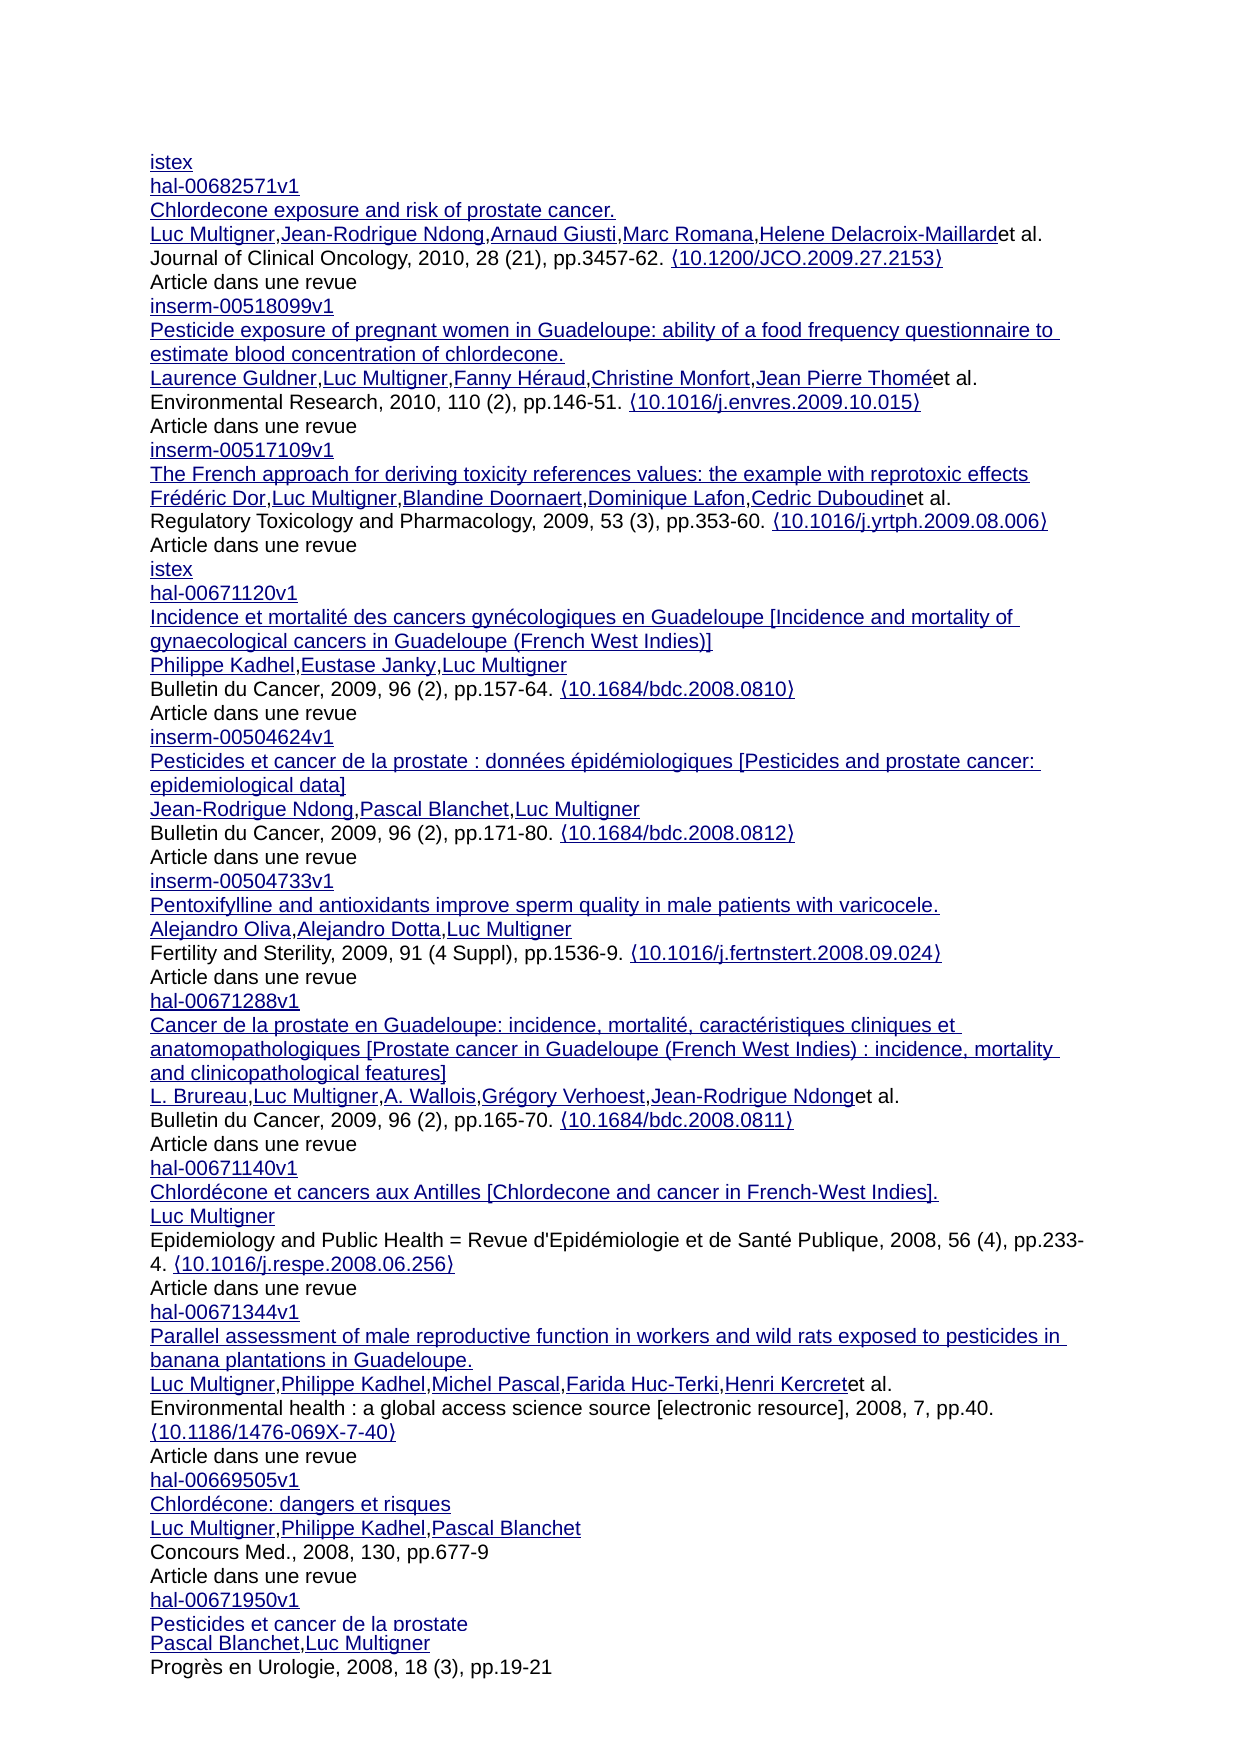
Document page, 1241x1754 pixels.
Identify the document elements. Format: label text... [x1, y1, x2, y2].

table_cell Chlordécone: dangers et risques Luc Multigner,Philippe Kadhel,Pascal Blanchet Concours Med., 2008, 130, pp.677-9 Article dans une revue hal-00671950v1 [150, 1492, 1090, 1611]
table_cell istex hal-00682571v1 [150, 150, 1090, 198]
table_cell The French approach for deriving toxicity references values: the example with reprotoxic effects Frédéric Dor,Luc Multigner,Blandine Doornaert,Dominique Lafon,Cedric Duboudinet al. Regulatory Toxicology and Pharmacology, 2009, 53 (3), pp.353-60. ⟨10.1016/j.yrtph.2009.08.006⟩ Article dans une revue istex hal-00671120v1 [150, 461, 1090, 605]
table_cell Incidence et mortalité des cancers gynécologiques en Guadeloupe [Incidence and mortality of gynaecological cancers in Guadeloupe (French West Indies)] Philippe Kadhel,Eustase Janky,Luc Multigner Bulletin du Cancer, 2009, 96 (2), pp.157-64. ⟨10.1684/bdc.2008.0810⟩ Article dans une revue inserm-00504624v1 [150, 605, 1090, 749]
table_cell Pesticide exposure of pregnant women in Guadeloupe: ability of a food frequency questionnaire to estimate blood concentration of chlordecone. Laurence Guldner,Luc Multigner,Fanny Héraud,Christine Monfort,Jean Pierre Thoméet al. Environmental Research, 2010, 110 (2), pp.146-51. ⟨10.1016/j.envres.2009.10.015⟩ Article dans une revue inserm-00517109v1 [150, 318, 1090, 461]
table_cell Chlordécone et cancers aux Antilles [Chlordecone and cancer in French-West Indies]. Luc Multigner Epidemiology and Public Health = Revue d'Epidémiologie et de Santé Publique, 2008, 56 (4), pp.233-4. ⟨10.1016/j.respe.2008.06.256⟩ Article dans une revue hal-00671344v1 [150, 1180, 1090, 1324]
table_cell Pesticides et cancer de la prostate : données épidémiologiques [Pesticides and prostate cancer: epidemiological data] Jean-Rodrigue Ndong,Pascal Blanchet,Luc Multigner Bulletin du Cancer, 2009, 96 (2), pp.171-80. ⟨10.1684/bdc.2008.0812⟩ Article dans une revue inserm-00504733v1 [150, 749, 1090, 893]
table_cell Pesticides et cancer de la prostate Pascal Blanchet,Luc Multigner Progrès en Urologie, 2008, 18 (3), pp.19-21 [150, 1611, 1090, 1679]
table_cell Cancer de la prostate en Guadeloupe: incidence, mortalité, caractéristiques cliniques et anatomopathologiques [Prostate cancer in Guadeloupe (French West Indies) : incidence, mortality and clinicopathological features] L. Brureau,Luc Multigner,A. Wallois,Grégory Verhoest,Jean-Rodrigue Ndonget al. Bulletin du Cancer, 2009, 96 (2), pp.165-70. ⟨10.1684/bdc.2008.0811⟩ Article dans une revue hal-00671140v1 [150, 1013, 1090, 1180]
table_cell Pentoxifylline and antioxidants improve sperm quality in male patients with varicocele. Alejandro Oliva,Alejandro Dotta,Luc Multigner Fertility and Sterility, 2009, 91 (4 Suppl), pp.1536-9. ⟨10.1016/j.fertnstert.2008.09.024⟩ Article dans une revue hal-00671288v1 [150, 893, 1090, 1012]
table_cell Chlordecone exposure and risk of prostate cancer. Luc Multigner,Jean-Rodrigue Ndong,Arnaud Giusti,Marc Romana,Helene Delacroix-Maillardet al. Journal of Clinical Oncology, 2010, 28 (21), pp.3457-62. ⟨10.1200/JCO.2009.27.2153⟩ Article dans une revue inserm-00518099v1 [150, 198, 1090, 318]
table_cell Parallel assessment of male reproductive function in workers and wild rats exposed to pesticides in banana plantations in Guadeloupe. Luc Multigner,Philippe Kadhel,Michel Pascal,Farida Huc-Terki,Henri Kercretet al. Environmental health : a global access science source [electronic resource], 2008, 7, pp.40. ⟨10.1186/1476-069X-7-40⟩ Article dans une revue hal-00669505v1 [150, 1324, 1090, 1492]
